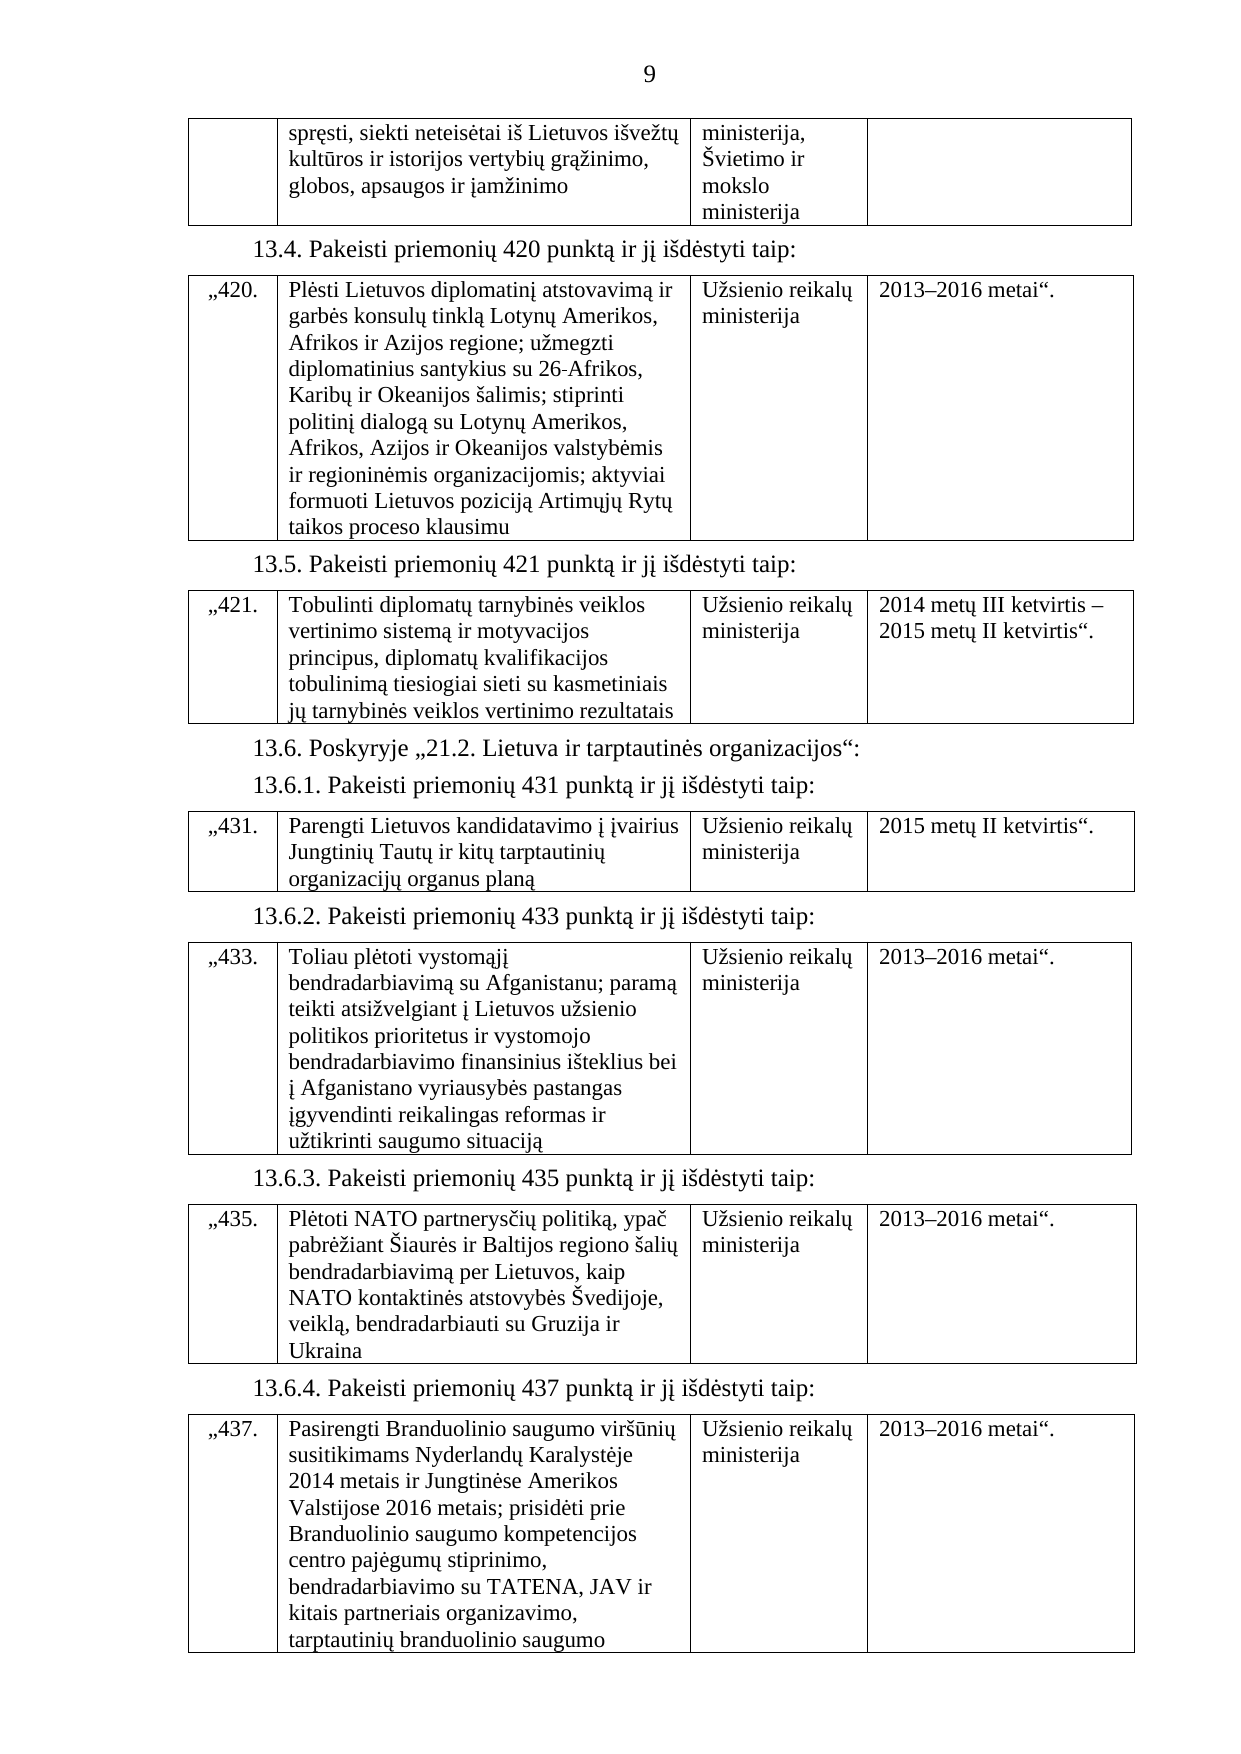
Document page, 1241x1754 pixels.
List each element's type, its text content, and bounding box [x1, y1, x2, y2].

text 13.6. Poskyryje „21.2. Lietuva ir tarptautinės organizacijos“: [177, 724, 1122, 762]
table_header Užsienio reikalų ministerija [691, 591, 867, 723]
table_header Tobulinti diplomatų tarnybinės veiklos vertinimo sistemą ir motyvacijos principus, diplomatų kvalifikacijos tobulinimą tiesiogiai sieti su kasmetiniais jų tarnybinės veiklos vertinimo rezultatais [278, 591, 690, 723]
table_header Parengti Lietuvos kandidatavimo į įvairius Jungtinių Tautų ir kitų tarptautinių organizacijų organus planą [278, 812, 690, 891]
table_header [868, 119, 1131, 224]
table_header „437. [189, 1415, 277, 1652]
table_header „433. [189, 943, 277, 1153]
table_header „420. [189, 276, 277, 540]
table_header Užsienio reikalų ministerija [691, 1205, 867, 1363]
table_header spręsti, siekti neteisėtai iš Lietuvos išvežtų kultūros ir istorijos vertybių grąžinimo, globos, apsaugos ir įamžinimo [278, 119, 690, 224]
text 13.6.2. Pakeisti priemonių 433 punktą ir jį išdėstyti taip: [177, 892, 1122, 930]
table_header „421. [189, 591, 277, 723]
table_header Pasirengti Branduolinio saugumo viršūnių susitikimams Nyderlandų Karalystėje 2014 metais ir Jungtinėse Amerikos Valstijose 2016 metais; prisidėti prie Branduolinio saugumo kompetencijos centro pajėgumų stiprinimo, bendradarbiavimo su TATENA, JAV ir kitais partneriais organizavimo, tarptautinių branduolinio saugumo [278, 1415, 690, 1652]
table_header 2013–2016 metai“. [868, 276, 1133, 540]
text 13.6.3. Pakeisti priemonių 435 punktą ir jį išdėstyti taip: [177, 1154, 1122, 1192]
table_header Užsienio reikalų ministerija [691, 943, 867, 1153]
table_header Plėsti Lietuvos diplomatinį atstovavimą ir garbės konsulų tinklą Lotynų Amerikos, Afrikos ir Azijos regione; užmegzti diplomatinius santykius su 26 Afrikos, Karibų ir Okeanijos šalimis; stiprinti politinį dialogą su Lotynų Amerikos, Afrikos, Azijos ir Okeanijos valstybėmis ir regioninėmis organizacijomis; aktyviai formuoti Lietuvos poziciją Artimųjų Rytų taikos proceso klausimu [278, 276, 690, 540]
text 13.5. Pakeisti priemonių 421 punktą ir jį išdėstyti taip: [177, 541, 1122, 578]
table_header Toliau plėtoti vystomąjį bendradarbiavimą su Afganistanu; paramą teikti atsižvelgiant į Lietuvos užsienio politikos prioritetus ir vystomojo bendradarbiavimo finansinius išteklius bei į Afganistano vyriausybės pastangas įgyvendinti reikalingas reformas ir užtikrinti saugumo situaciją [278, 943, 690, 1153]
table_header 2014 metų III ketvirtis – 2015 metų II ketvirtis“. [868, 591, 1133, 723]
table_header Užsienio reikalų ministerija [691, 276, 867, 540]
table_header „435. [189, 1205, 277, 1363]
text 13.6.4. Pakeisti priemonių 437 punktą ir jį išdėstyti taip: [177, 1364, 1122, 1402]
table_header ministerija, Švietimo ir mokslo ministerija [691, 119, 867, 224]
table_header Užsienio reikalų ministerija [691, 812, 867, 891]
text 13.4. Pakeisti priemonių 420 punktą ir jį išdėstyti taip: [177, 226, 1122, 263]
table_header „431. [189, 812, 277, 891]
table_header Plėtoti NATO partnerysčių politiką, ypač pabrėžiant Šiaurės ir Baltijos regiono šalių bendradarbiavimą per Lietuvos, kaip NATO kontaktinės atstovybės Švedijoje, veiklą, bendradarbiauti su Gruzija ir Ukraina [278, 1205, 690, 1363]
table_header 2013–2016 metai“. [868, 1415, 1134, 1652]
text 13.6.1. Pakeisti priemonių 431 punktą ir jį išdėstyti taip: [177, 762, 1122, 799]
table_header 2013–2016 metai“. [868, 1205, 1136, 1363]
table_header [189, 119, 277, 224]
table_header 2015 metų II ketvirtis“. [868, 812, 1134, 891]
table_header Užsienio reikalų ministerija [691, 1415, 867, 1652]
table_header 2013–2016 metai“. [868, 943, 1131, 1153]
